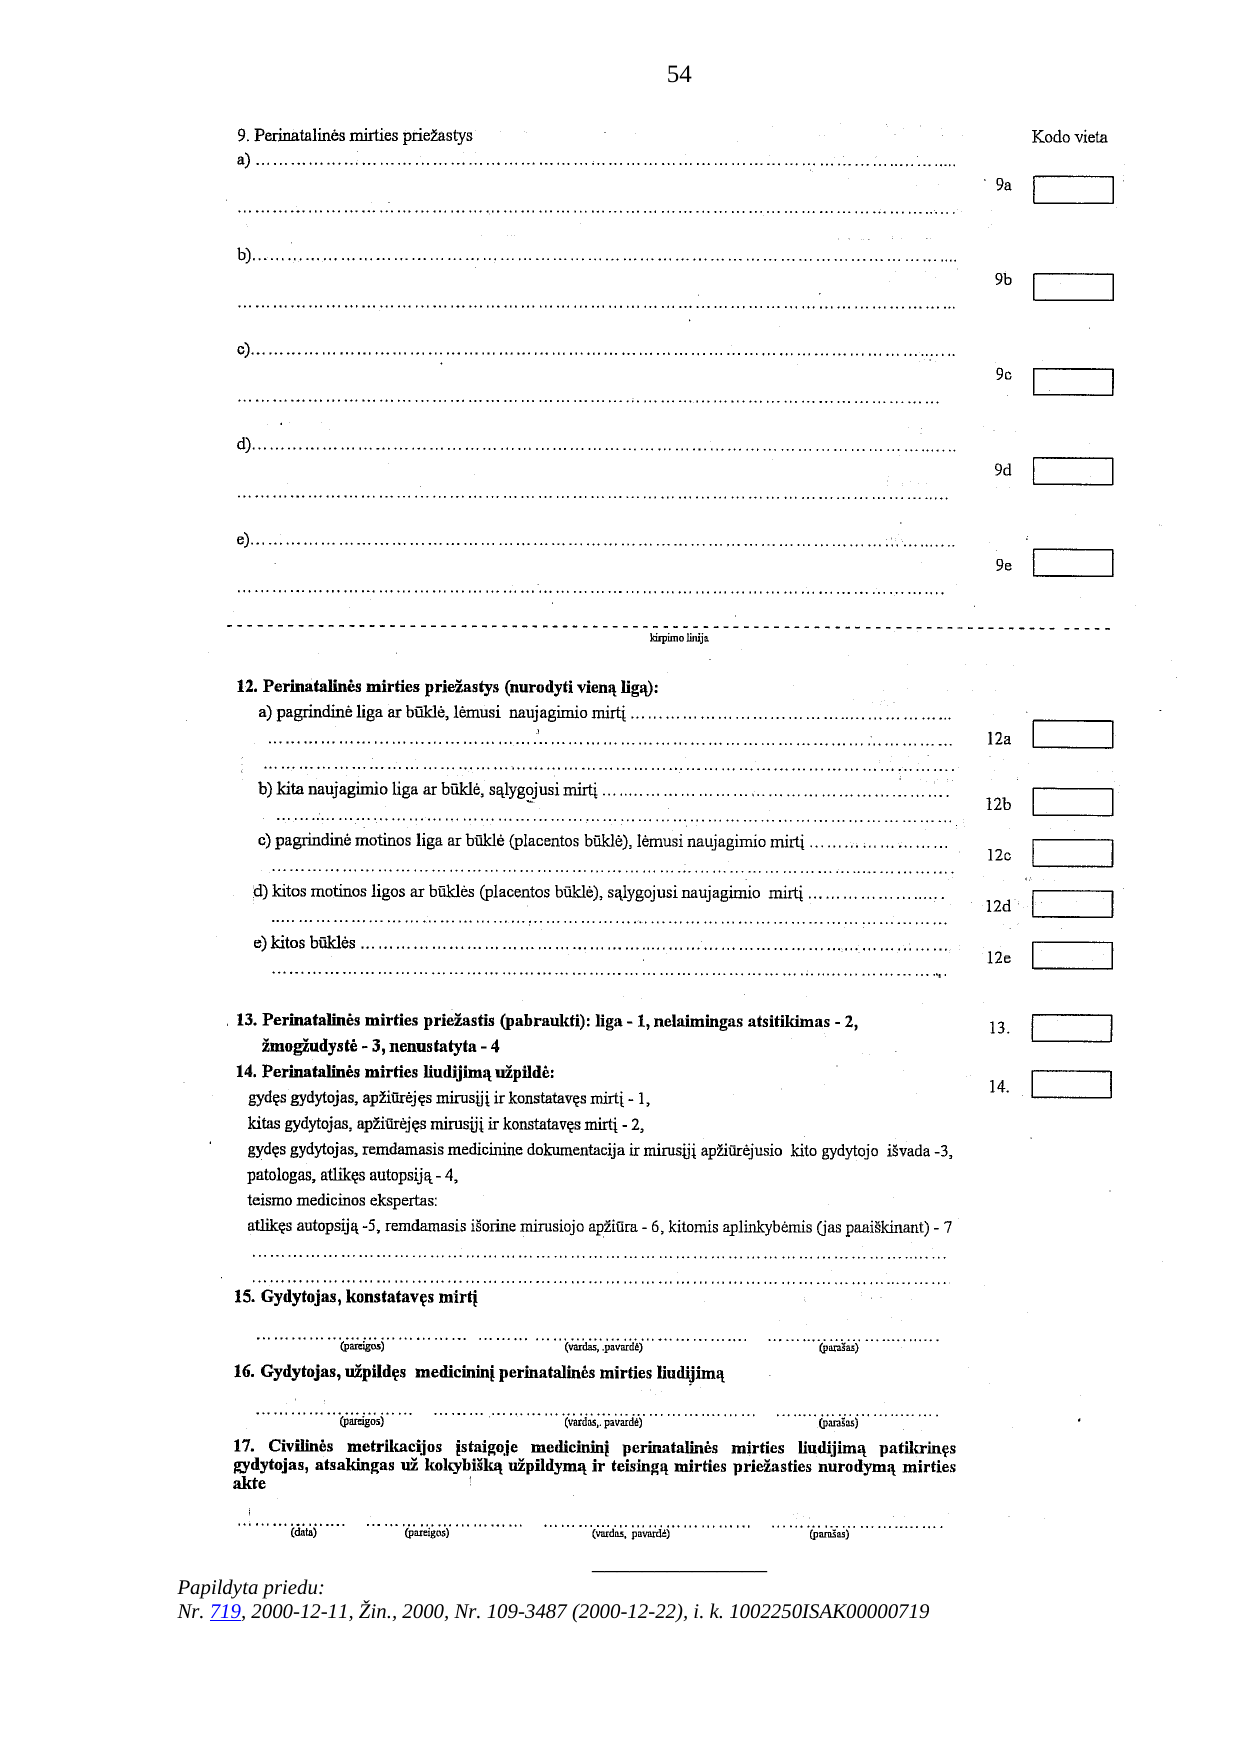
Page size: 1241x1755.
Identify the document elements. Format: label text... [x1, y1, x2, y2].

text Nr. 719, 2000-12-11, Žin., 2000, Nr. 109-3487 (2000-12-22), i. k. 1002250ISAK00000719 [177, 1599, 1181, 1623]
text ______________ [177, 1547, 1181, 1575]
text Papildyta priedu: [177, 1575, 1181, 1599]
